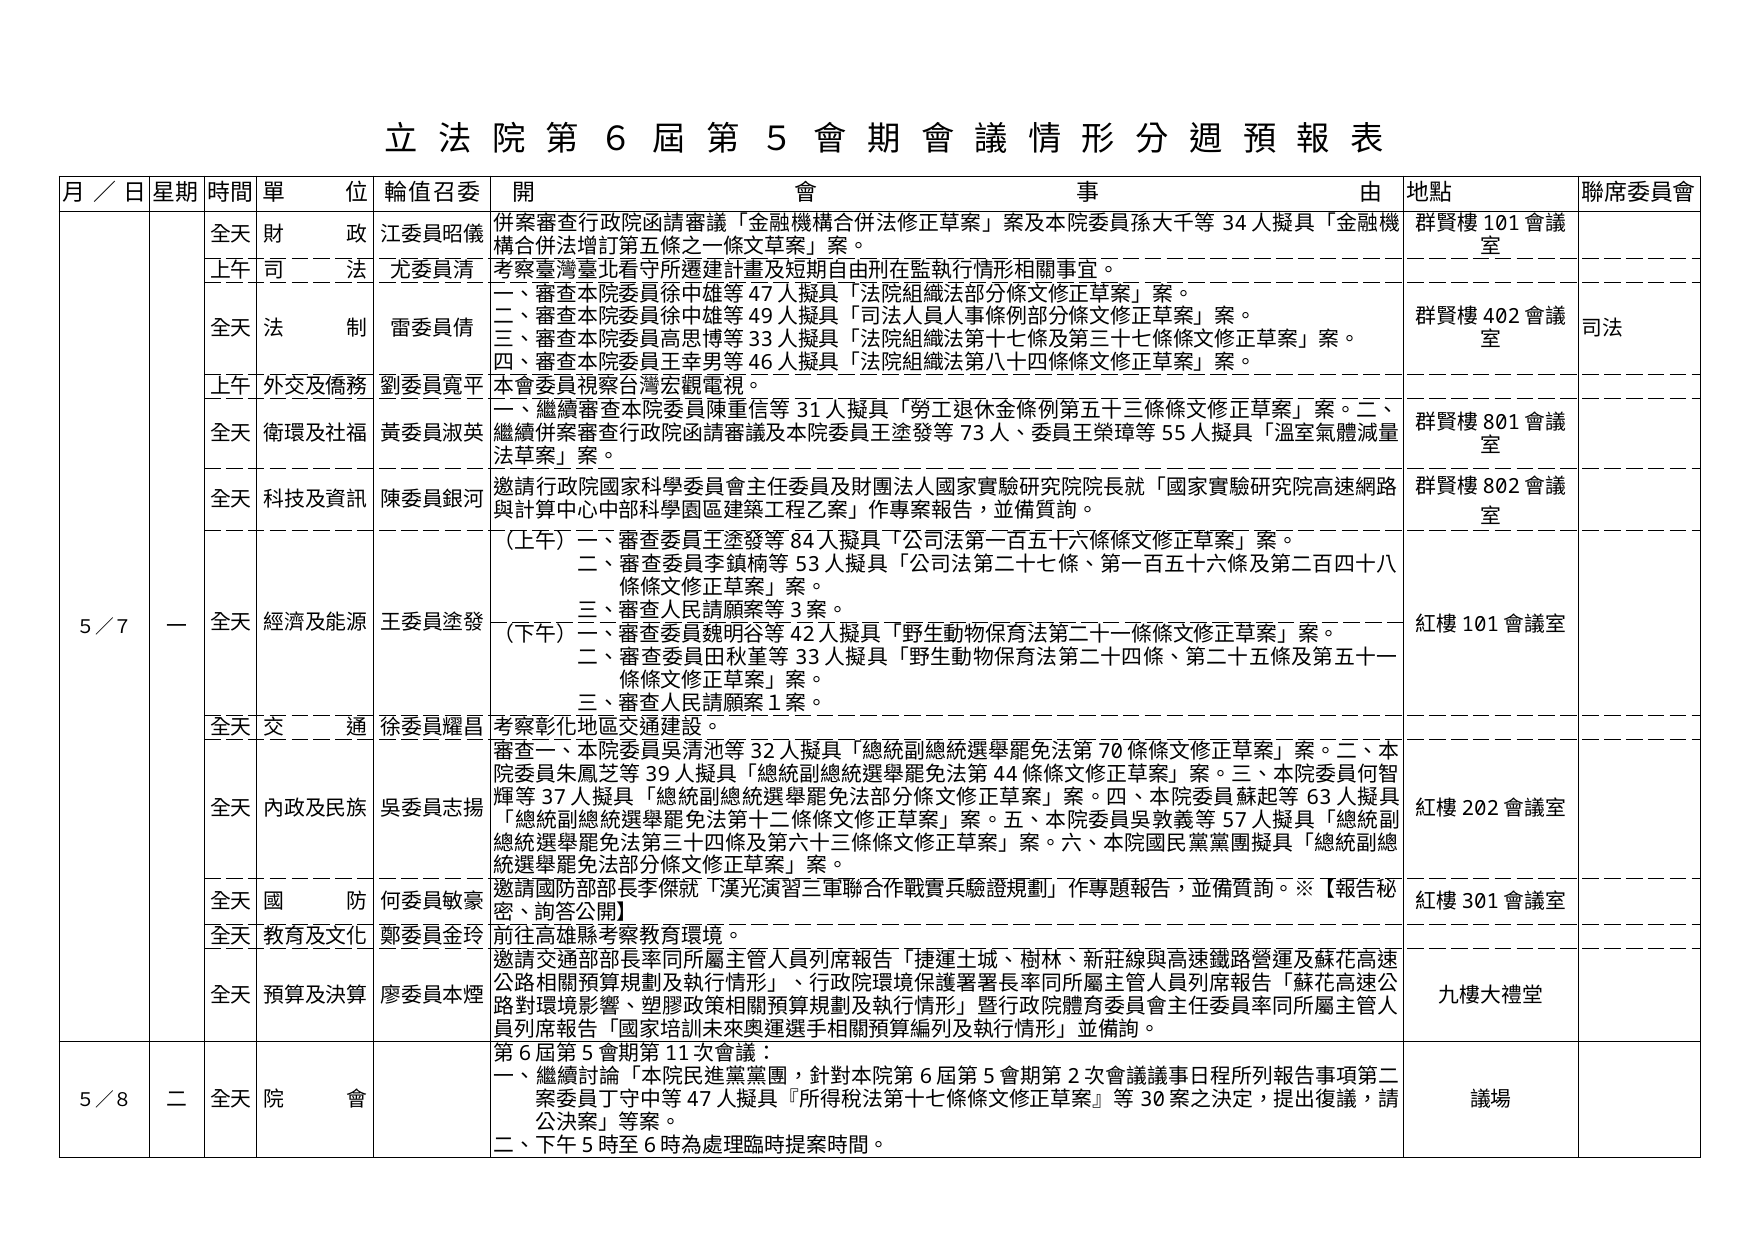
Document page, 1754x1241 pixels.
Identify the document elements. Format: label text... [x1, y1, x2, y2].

table_cell [1579, 374, 1700, 398]
table_cell 紅樓202會議室 [1404, 739, 1578, 877]
table_cell [1404, 374, 1578, 398]
table_cell 審查一、本院委員吳清池等32人擬具「總統副總統選舉罷免法第70條條文修正草案」案。二、本院委員朱鳳芝等39人擬具「總統副總統選舉罷免法第44條條文修正草案」案。三、本院委員何智輝等37人擬具「總統副總統選舉罷免法部分條文修正草案」案。四、本院委員蘇起等63人擬具「總統副總統選舉罷免法第十二條條文修正草案」案。五、本院委員吳敦義等57人擬具「總統副總統選舉罷免法第三十四條及第六十三條條文修正草案」案。六、本院國民黨黨團擬具「總統副總統選舉罷免法部分條文修正草案」案。 [491, 739, 1403, 877]
table_cell 預算及決算 [257, 948, 373, 1041]
table_cell 全天 [205, 282, 256, 374]
table_cell 國 防 [257, 878, 373, 924]
table_cell 二 [150, 1042, 204, 1157]
table_cell 第6屆第5會期第11次會議： 一、繼續討論「本院民進黨黨團，針對本院第6屆第5會期第2次會議議事日程所列報告事項第二案委員丁守中等47人擬具『所得稅法第十七條條文修正草案』等30案之決定，提出復議，請公決案」等案。 二、下午5時至6時為處理臨時提案時間。 [491, 1042, 1403, 1157]
table_cell 黃委員淑英 [374, 398, 490, 468]
table_header 星期 [150, 177, 204, 211]
table_cell 全天 [205, 212, 256, 258]
table_cell 全天 [205, 1042, 256, 1157]
table_cell 王委員塗發 [374, 530, 490, 715]
table_cell [1579, 739, 1700, 877]
table_cell 全天 [205, 878, 256, 924]
table_cell [1404, 924, 1578, 948]
table_cell 全天 [205, 924, 256, 948]
table_cell [1579, 715, 1700, 739]
table_cell [1579, 468, 1700, 529]
table_cell 九樓大禮堂 [1404, 948, 1578, 1041]
table_cell 雷委員倩 [374, 282, 490, 374]
table_cell 尤委員清 [374, 258, 490, 282]
table_cell 群賢樓801會議室 [1404, 398, 1578, 468]
table_cell 一、繼續審查本院委員陳重信等31人擬具「勞工退休金條例第五十三條條文修正草案」案。二、繼續併案審查行政院函請審議及本院委員王塗發等73人、委員王榮璋等55人擬具「溫室氣體減量法草案」案。 [491, 398, 1403, 468]
table_cell 衛環及社福 [257, 398, 373, 468]
table_cell 法 制 [257, 282, 373, 374]
table_cell 何委員敏豪 [374, 878, 490, 924]
table_header 時間 [205, 177, 256, 211]
table_cell 全天 [205, 530, 256, 715]
table_cell 邀請國防部部長李傑就「漢光演習三軍聯合作戰實兵驗證規劃」作專題報告，並備質詢。※【報告秘密、詢答公開】 [491, 878, 1403, 924]
table_header 聯席委員會 [1579, 177, 1700, 211]
table_cell 全天 [205, 739, 256, 877]
table_cell [1579, 258, 1700, 282]
table_cell 全天 [205, 468, 256, 529]
table_cell 紅樓301會議室 [1404, 878, 1578, 924]
table_cell （下午）一、審查委員魏明谷等42人擬具「野生動物保育法第二十一條條文修正草案」案。 二、審查委員田秋堇等33人擬具「野生動物保育法第二十四條、第二十五條及第五十一條條文修正草案」案。 三、審查人民請願案１案。 [491, 622, 1403, 715]
table_cell 廖委員本煙 [374, 948, 490, 1041]
table_cell 全天 [205, 715, 256, 739]
table_cell 一 [150, 212, 204, 1041]
table_cell [1579, 924, 1700, 948]
table_cell 外交及僑務 [257, 374, 373, 398]
table_cell 院 會 [257, 1042, 373, 1157]
table_cell 全天 [205, 398, 256, 468]
table_cell 全天 [205, 948, 256, 1041]
table_cell 議場 [1404, 1042, 1578, 1157]
table_header 開會事由 [491, 177, 1403, 211]
table_cell [1579, 948, 1700, 1041]
table_cell [1404, 715, 1578, 739]
table_cell [1579, 398, 1700, 468]
table_header 月／日 [60, 177, 149, 211]
table_cell 併案審查行政院函請審議「金融機構合併法修正草案」案及本院委員孫大千等34人擬具「金融機構合併法增訂第五條之一條文草案」案。 [491, 212, 1403, 258]
table_cell 群賢樓802會議室 [1404, 468, 1578, 529]
table_cell 考察彰化地區交通建設。 [491, 715, 1403, 739]
table_cell 徐委員耀昌 [374, 715, 490, 739]
table_cell 上午 [205, 374, 256, 398]
table_cell （上午）一、審查委員王塗發等84人擬具「公司法第一百五十六條條文修正草案」案。 二、審查委員李鎮楠等53人擬具「公司法第二十七條、第一百五十六條及第二百四十八條條文修正草案」案。 三、審查人民請願案等3案。 [491, 530, 1403, 622]
table_cell 教育及文化 [257, 924, 373, 948]
table_cell 江委員昭儀 [374, 212, 490, 258]
table_cell 交 通 [257, 715, 373, 739]
table_cell 科技及資訊 [257, 468, 373, 529]
table_cell [374, 1042, 490, 1157]
table_header 地點 [1404, 177, 1578, 211]
table_cell 內政及民族 [257, 739, 373, 877]
table_cell [1404, 258, 1578, 282]
table_cell 一、審查本院委員徐中雄等47人擬具「法院組織法部分條文修正草案」案。 二、審查本院委員徐中雄等49人擬具「司法人員人事條例部分條文修正草案」案。 三、審查本院委員高思博等33人擬具「法院組織法第十七條及第三十七條條文修正草案」案。 四、審查本院委員王幸男等46人擬具「法院組織法第八十四條條文修正草案」案。 [491, 282, 1403, 374]
table_cell 前往高雄縣考察教育環境。 [491, 924, 1403, 948]
text 立法院第６屆第５會期會議情形分週預報表 [337, 107, 1432, 161]
table_cell 鄭委員金玲 [374, 924, 490, 948]
table_cell [1579, 212, 1700, 258]
table_header 輪值召委 [374, 177, 490, 211]
table_cell [1579, 1042, 1700, 1157]
table_cell 劉委員寬平 [374, 374, 490, 398]
table_header 單 位 [257, 177, 373, 211]
table_cell [1579, 530, 1700, 715]
table_cell 司 法 [257, 258, 373, 282]
table_cell 本會委員視察台灣宏觀電視。 [491, 374, 1403, 398]
table_cell 群賢樓402會議室 [1404, 282, 1578, 374]
table_cell ５／８ [60, 1042, 149, 1157]
table_cell 上午 [205, 258, 256, 282]
table_cell 財 政 [257, 212, 373, 258]
table_cell [1579, 878, 1700, 924]
table_cell ５／７ [60, 212, 149, 1041]
table_cell 考察臺灣臺北看守所遷建計畫及短期自由刑在監執行情形相關事宜。 [491, 258, 1403, 282]
table_cell 紅樓101會議室 [1404, 530, 1578, 715]
table_cell 經濟及能源 [257, 530, 373, 715]
table_cell 邀請交通部部長率同所屬主管人員列席報告「捷運土城、樹林、新莊線與高速鐵路營運及蘇花高速公路相關預算規劃及執行情形」、行政院環境保護署署長率同所屬主管人員列席報告「蘇花高速公路對環境影響、塑膠政策相關預算規劃及執行情形」暨行政院體育委員會主任委員率同所屬主管人員列席報告「國家培訓未來奧運選手相關預算編列及執行情形」並備詢。 [491, 948, 1403, 1041]
table_cell 司法 [1579, 282, 1700, 374]
table_cell 陳委員銀河 [374, 468, 490, 529]
table_cell 邀請行政院國家科學委員會主任委員及財團法人國家實驗研究院院長就「國家實驗研究院高速網路與計算中心中部科學園區建築工程乙案」作專案報告，並備質詢。 [491, 468, 1403, 529]
table_cell 吳委員志揚 [374, 739, 490, 877]
table_cell 群賢樓101會議室 [1404, 212, 1578, 258]
